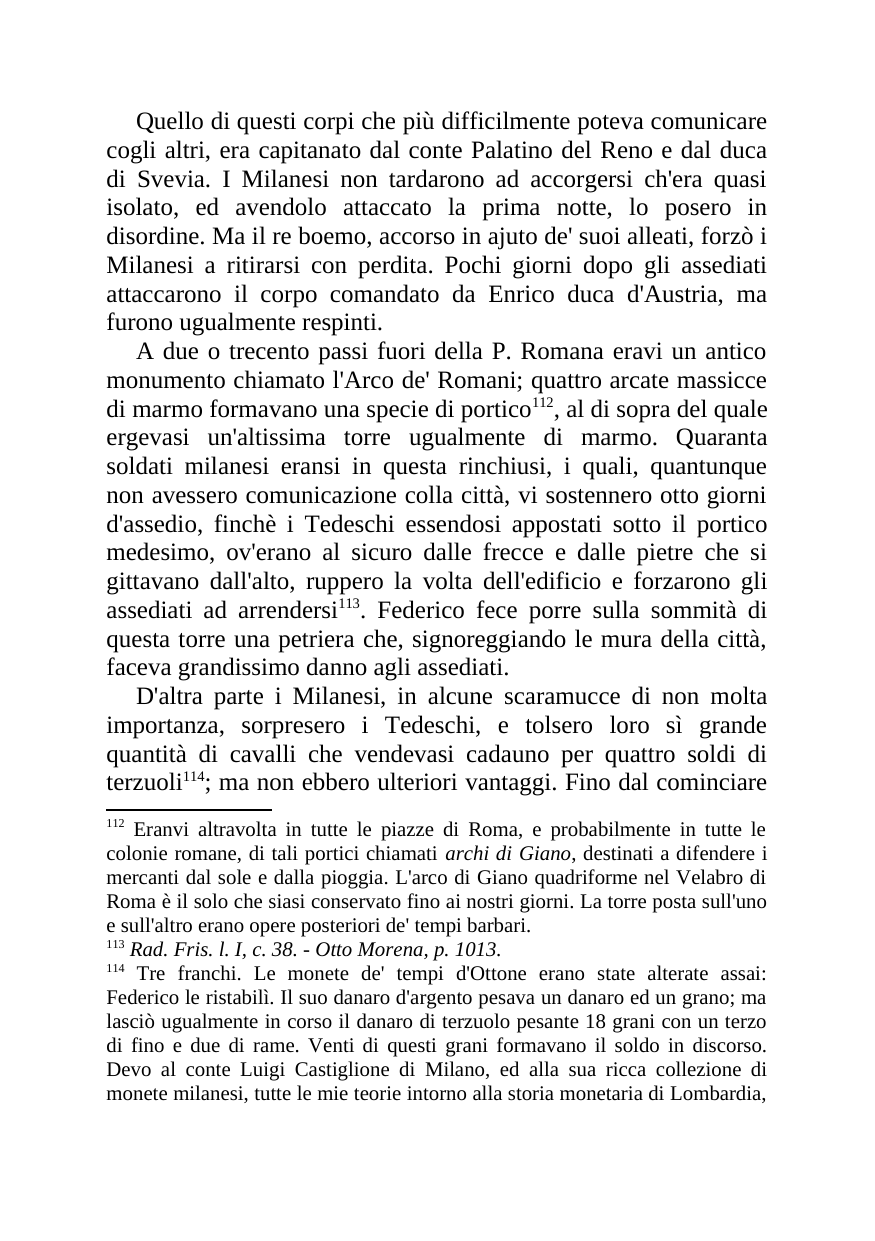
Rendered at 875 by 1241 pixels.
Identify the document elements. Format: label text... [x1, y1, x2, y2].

text Rad. Fris. l. I, c. 38. - Otto Morena, p. 1013. [106, 937, 768, 961]
text Eranvi altravolta in tutte le piazze di Roma, e probabilmente in tutte le colonie romane, di tali portici chiamati archi di Giano, destinati a difendere i mercanti dal sole e dalla pioggia. L'arco di Giano quadriforme nel Velabro di Roma è il solo che siasi conservato fino ai nostri giorni. La torre posta sull'uno e sull'altro erano opere posteriori de' tempi barbari. [106, 816, 768, 937]
text Tre franchi. Le monete de' tempi d'Ottone erano state alterate assai: Federico le ristabilì. Il suo danaro d'argento pesava un danaro ed un grano; ma lasciò ugualmente in corso il danaro di terzuolo pesante 18 grani con un terzo di fino e due di rame. Venti di questi grani formavano il soldo in discorso. Devo al conte Luigi Castiglione di Milano, ed alla sua ricca collezione di monete milanesi, tutte le mie teorie intorno alla storia monetaria di Lombardia, [106, 961, 768, 1105]
text D'altra parte i Milanesi, in alcune scaramucce di non molta importanza, sorpresero i Tedeschi, e tolsero loro sì grande quantità di cavalli che vendevasi cadauno per quattro soldi di terzuoli; ma non ebbero ulteriori vantaggi. Fino dal cominciare [106, 681, 768, 796]
text Quello di questi corpi che più difficilmente poteva comunicare cogli altri, era capitanato dal conte Palatino del Reno e dal duca di Svevia. I Milanesi non tardarono ad accorgersi ch'era quasi isolato, ed avendolo attaccato la prima notte, lo posero in disordine. Ma il re boemo, accorso in ajuto de' suoi alleati, forzò i Milanesi a ritirarsi con perdita. Pochi giorni dopo gli assediati attaccarono il corpo comandato da Enrico duca d'Austria, ma furono ugualmente respinti. [106, 106, 768, 336]
text A due o trecento passi fuori della P. Romana eravi un antico monumento chiamato l'Arco de' Romani; quattro arcate massicce di marmo formavano una specie di portico, al di sopra del quale ergevasi un'altissima torre ugualmente di marmo. Quaranta soldati milanesi eransi in questa rinchiusi, i quali, quantunque non avessero comunicazione colla città, vi sostennero otto giorni d'assedio, finchè i Tedeschi essendosi appostati sotto il portico medesimo, ov'erano al sicuro dalle frecce e dalle pietre che si gittavano dall'alto, ruppero la volta dell'edificio e forzarono gli assediati ad arrendersi. Federico fece porre sulla sommità di questa torre una petriera che, signoreggiando le mura della città, faceva grandissimo danno agli assediati. [106, 336, 768, 681]
